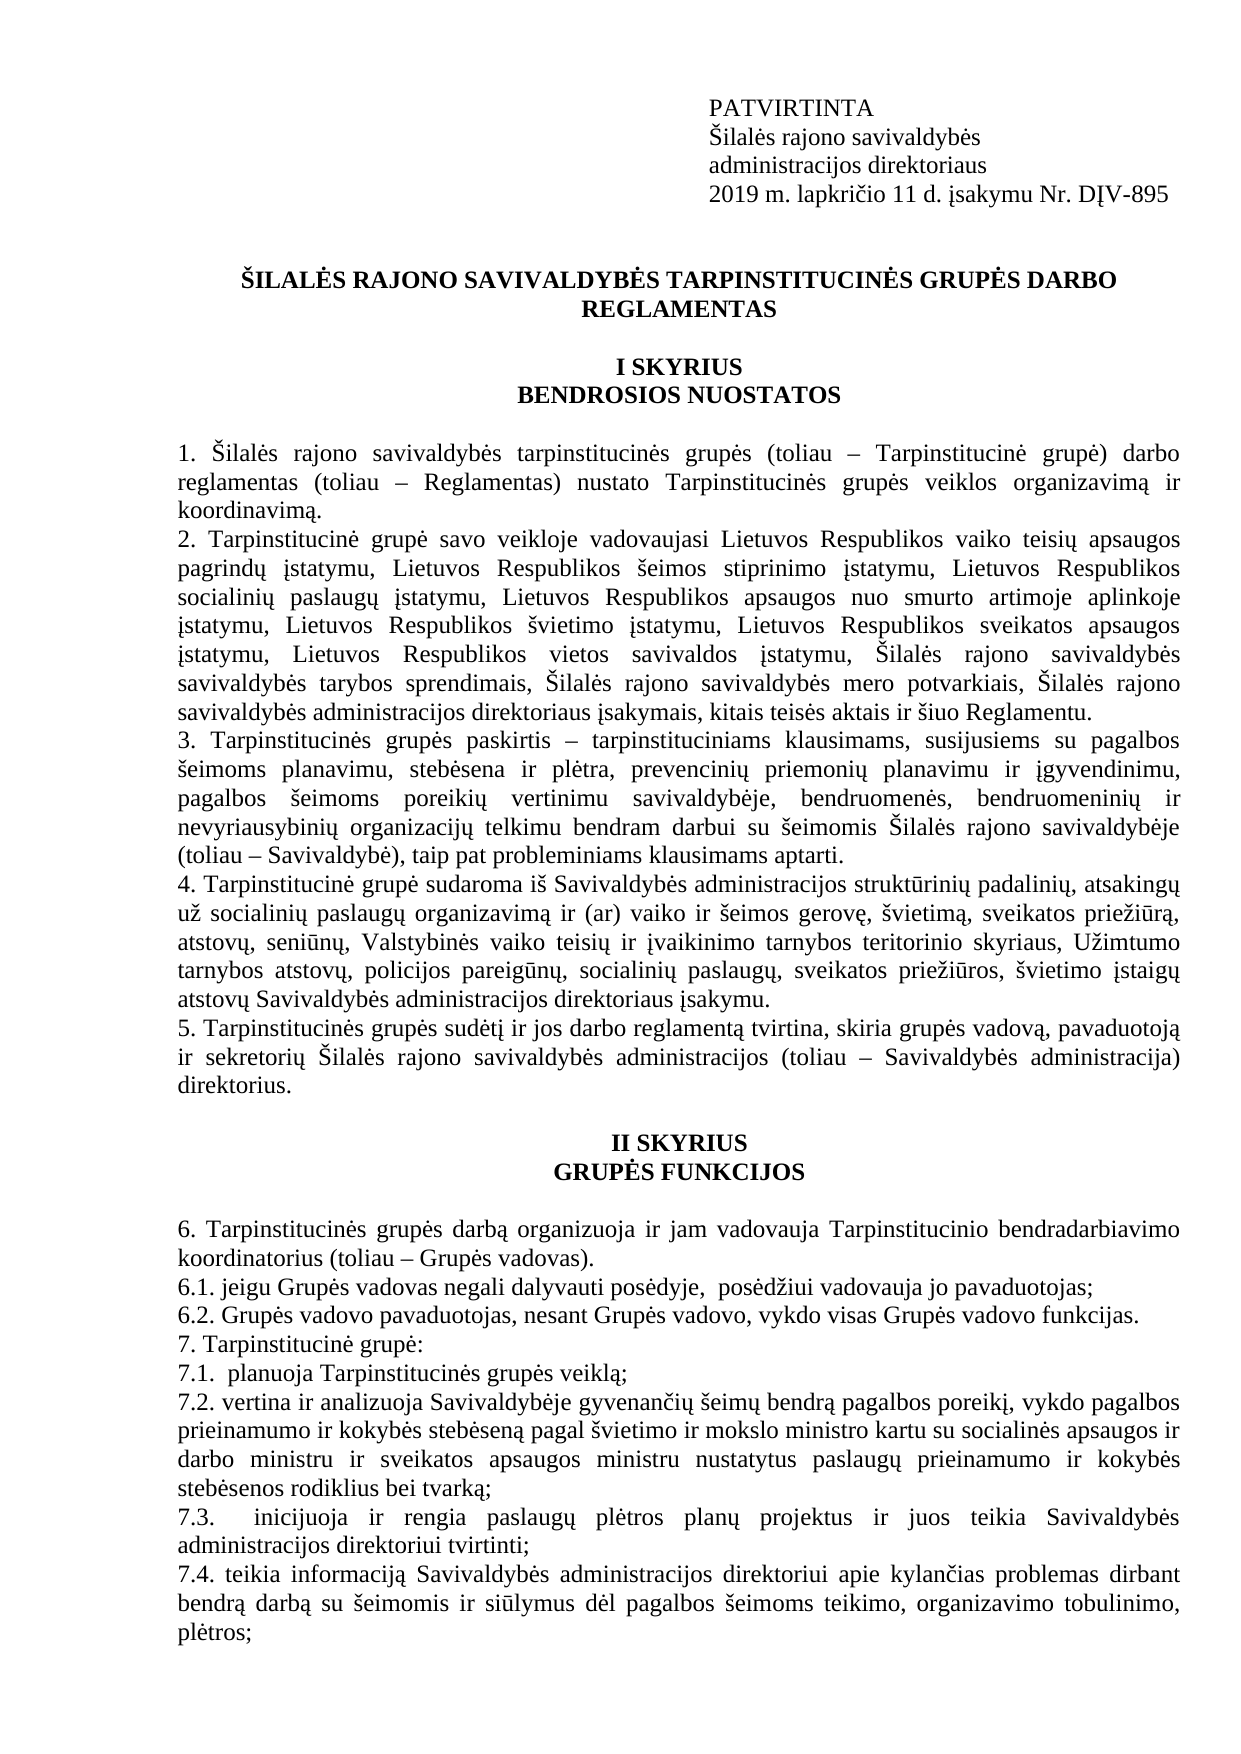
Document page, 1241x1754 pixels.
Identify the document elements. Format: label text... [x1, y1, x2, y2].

text II SKYRIUS [177, 1128, 1181, 1157]
text 1. Šilalės rajono savivaldybės tarpinstitucinės grupės (toliau – Tarpinstitucinė grupė) darbo reglamentas (toliau – Reglamentas) nustato Tarpinstitucinės grupės veiklos organizavimą ir koordinavimą. [177, 438, 1181, 524]
text 7.3. inicijuoja ir rengia paslaugų plėtros planų projektus ir juos teikia Savivaldybės administracijos direktoriui tvirtinti; [177, 1502, 1181, 1559]
text ŠILALĖS RAJONO SAVIVALDYBĖS TARPINSTITUCINĖS GRUPĖS DARBO REGLAMENTAS [177, 266, 1181, 323]
text 7. Tarpinstitucinė grupė: [177, 1329, 1181, 1358]
text 6. Tarpinstitucinės grupės darbą organizuoja ir jam vadovauja Tarpinstitucinio bendradarbiavimo koordinatorius (toliau – Grupės vadovas). [177, 1214, 1181, 1272]
text 4. Tarpinstitucinė grupė sudaroma iš Savivaldybės administracijos struktūrinių padalinių, atsakingų už socialinių paslaugų organizavimą ir (ar) vaiko ir šeimos gerovę, švietimą, sveikatos priežiūrą, atstovų, seniūnų, Valstybinės vaiko teisių ir įvaikinimo tarnybos teritorinio skyriaus, Užimtumo tarnybos atstovų, policijos pareigūnų, socialinių paslaugų, sveikatos priežiūros, švietimo įstaigų atstovų Savivaldybės administracijos direktoriaus įsakymu. [177, 869, 1181, 1013]
text GRUPĖS FUNKCIJOS [177, 1157, 1181, 1186]
text 5. Tarpinstitucinės grupės sudėtį ir jos darbo reglamentą tvirtina, skiria grupės vadovą, pavaduotoją ir sekretorių Šilalės rajono savivaldybės administracijos (toliau – Savivaldybės administracija) direktorius. [177, 1013, 1181, 1099]
text 7.2. vertina ir analizuoja Savivaldybėje gyvenančių šeimų bendrą pagalbos poreikį, vykdo pagalbos prieinamumo ir kokybės stebėseną pagal švietimo ir mokslo ministro kartu su socialinės apsaugos ir darbo ministru ir sveikatos apsaugos ministru nustatytus paslaugų prieinamumo ir kokybės stebėsenos rodiklius bei tvarką; [177, 1387, 1181, 1502]
text 7.4. teikia informaciją Savivaldybės administracijos direktoriui apie kylančias problemas dirbant bendrą darbą su šeimomis ir siūlymus dėl pagalbos šeimoms teikimo, organizavimo tobulinimo, plėtros; [177, 1559, 1181, 1646]
text 6.2. Grupės vadovo pavaduotojas, nesant Grupės vadovo, vykdo visas Grupės vadovo funkcijas. [177, 1301, 1181, 1329]
text 2. Tarpinstitucinė grupė savo veikloje vadovaujasi Lietuvos Respublikos vaiko teisių apsaugos pagrindų įstatymu, Lietuvos Respublikos šeimos stiprinimo įstatymu, Lietuvos Respublikos socialinių paslaugų įstatymu, Lietuvos Respublikos apsaugos nuo smurto artimoje aplinkoje įstatymu, Lietuvos Respublikos švietimo įstatymu, Lietuvos Respublikos sveikatos apsaugos įstatymu, Lietuvos Respublikos vietos savivaldos įstatymu, Šilalės rajono savivaldybės savivaldybės tarybos sprendimais, Šilalės rajono savivaldybės mero potvarkiais, Šilalės rajono savivaldybės administracijos direktoriaus įsakymais, kitais teisės aktais ir šiuo Reglamentu. [177, 524, 1181, 726]
text 3. Tarpinstitucinės grupės paskirtis – tarpinstituciniams klausimams, susijusiems su pagalbos šeimoms planavimu, stebėsena ir plėtra, prevencinių priemonių planavimu ir įgyvendinimu, pagalbos šeimoms poreikių vertinimu savivaldybėje, bendruomenės, bendruomeninių ir nevyriausybinių organizacijų telkimu bendram darbui su šeimomis Šilalės rajono savivaldybėje (toliau – Savivaldybė), taip pat probleminiams klausimams aptarti. [177, 726, 1181, 869]
text administracijos direktoriaus [709, 151, 1181, 179]
text 2019 m. lapkričio 11 d. įsakymu Nr. DĮV-895 [709, 179, 1181, 208]
text 6.1. jeigu Grupės vadovas negali dalyvauti posėdyje, posėdžiui vadovauja jo pavaduotojas; [177, 1272, 1181, 1301]
text I SKYRIUS [177, 352, 1181, 381]
text PATVIRTINTA [709, 93, 1181, 122]
text Šilalės rajono savivaldybės [709, 122, 1181, 151]
text BENDROSIOS NUOSTATOS [177, 381, 1181, 409]
text 7.1. planuoja Tarpinstitucinės grupės veiklą; [177, 1358, 1181, 1387]
